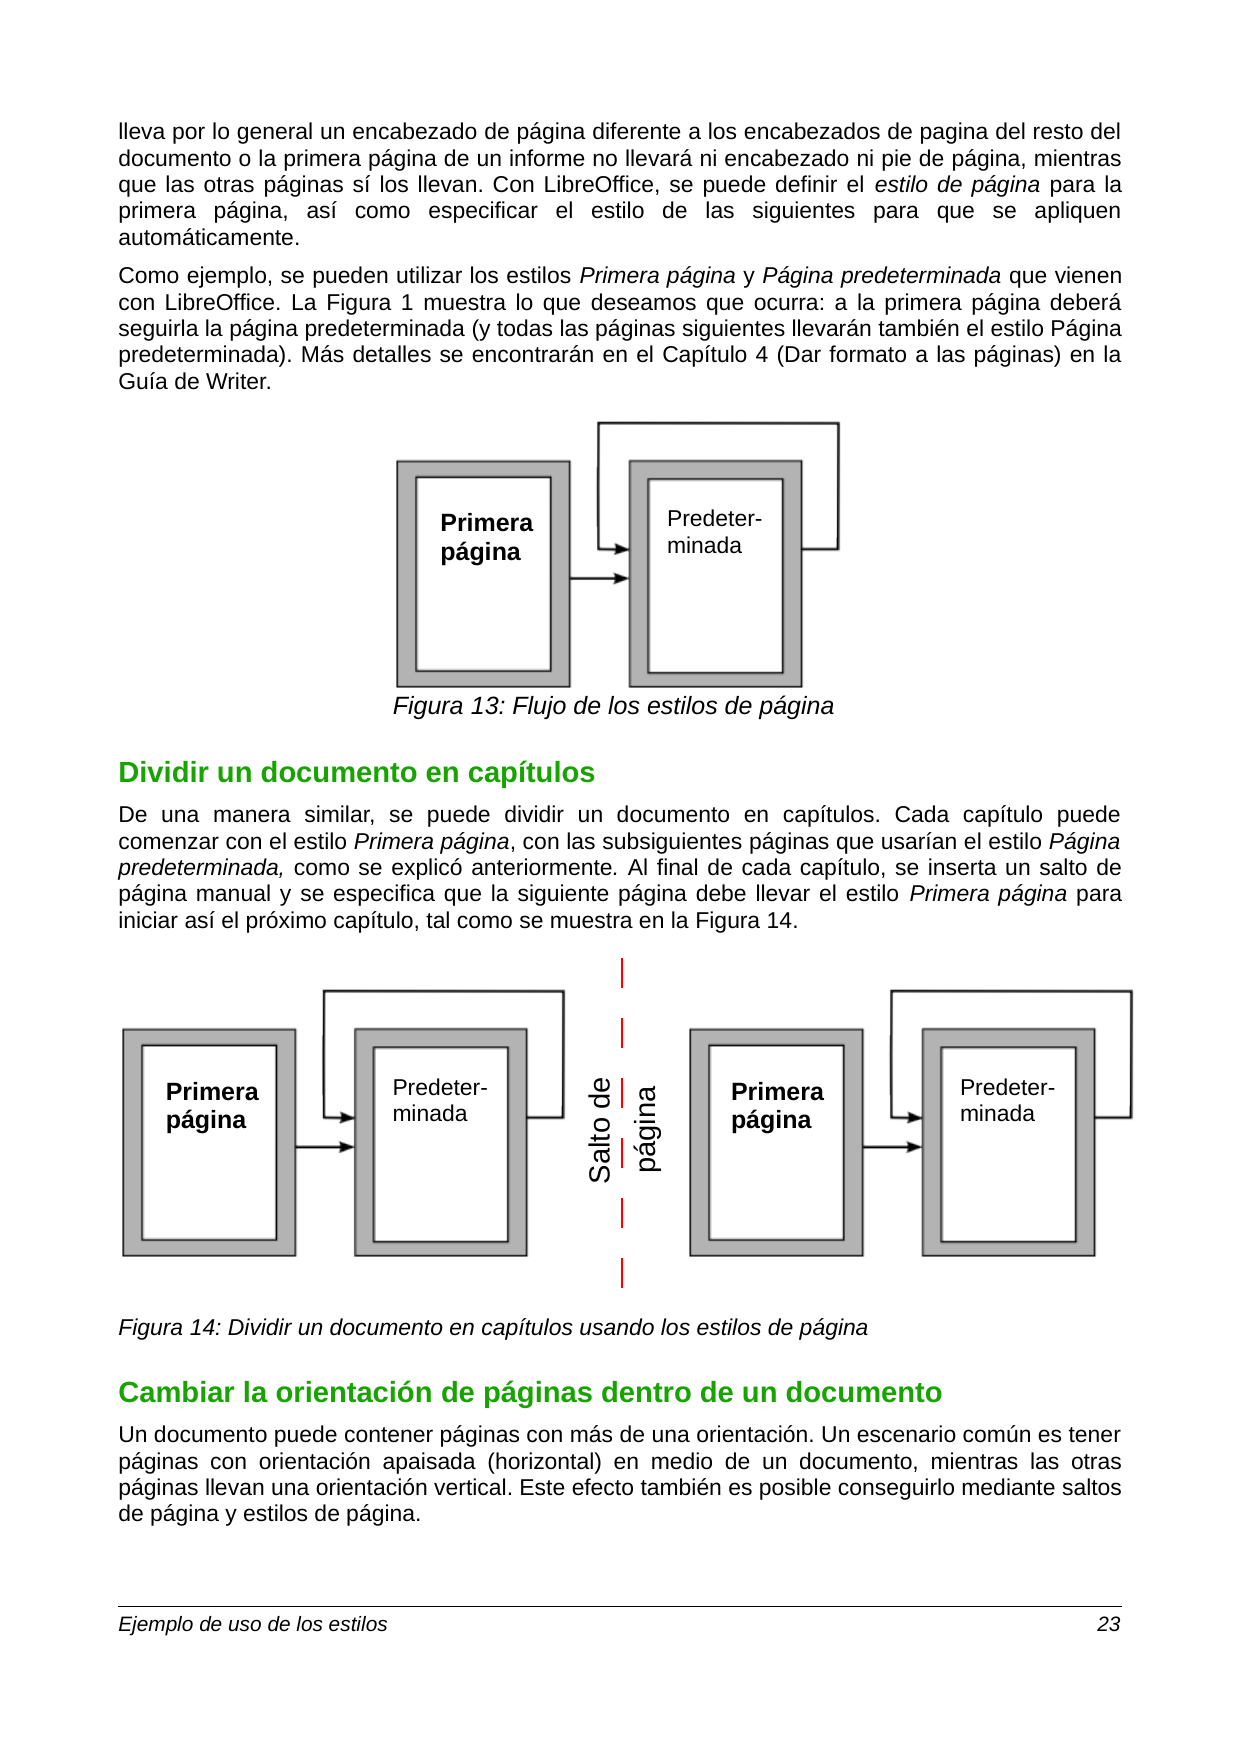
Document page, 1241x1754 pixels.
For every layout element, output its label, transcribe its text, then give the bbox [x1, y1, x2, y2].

picture [685, 987, 1141, 1260]
subtitle Dividir un documento en capítulos [118, 755, 1122, 789]
text Figura 13: Flujo de los estilos de página [393, 691, 848, 720]
text De una manera similar, se puede dividir un documento en capítulos. Cada capítulo puede comenzar con el estilo Primera página, con las subsiguientes páginas que usarían el estilo Página predeterminada, como se explicó anteriormente. Al final de cada capítulo, se inserta un salto de página manual y se especifica que la siguiente página debe llevar el estilo Primera página para iniciar así el próximo capítulo, tal como se muestra en la Figura 14. [118, 801, 1122, 933]
picture [392, 419, 848, 691]
text lleva por lo general un encabezado de página diferente a los encabezados de pagina del resto del documento o la primera página de un informe no llevará ni encabezado ni pie de página, mientras que las otras páginas sí los llevan. Con LibreOffice, se puede definir el estilo de página para la primera página, así como especificar el estilo de las siguientes para que se apliquen automáticamente. [118, 118, 1122, 250]
text Como ejemplo, se pueden utilizar los estilos Primera página y Página predeterminada que vienen con LibreOffice. La Figura 1 muestra lo que deseamos que ocurra: a la primera página deberá seguirla la página predeterminada (y todas las páginas siguientes llevarán también el estilo Página predeterminada). Más detalles se encontrarán en el Capítulo 4 (Dar formato a las páginas) en la Guía de Writer. [118, 262, 1122, 394]
text Un documento puede contener páginas con más de una orientación. Un escenario común es tener páginas con orientación apaisada (horizontal) en medio de un documento, mientras las otras páginas llevan una orientación vertical. Este efecto también es posible conseguirlo mediante saltos de página y estilos de página. [118, 1421, 1122, 1527]
picture [118, 987, 573, 1260]
text Figura 14: Dividir un documento en capítulos usando los estilos de página [118, 958, 1141, 1340]
subtitle Cambiar la orientación de páginas dentro de un documento [118, 1375, 1122, 1409]
